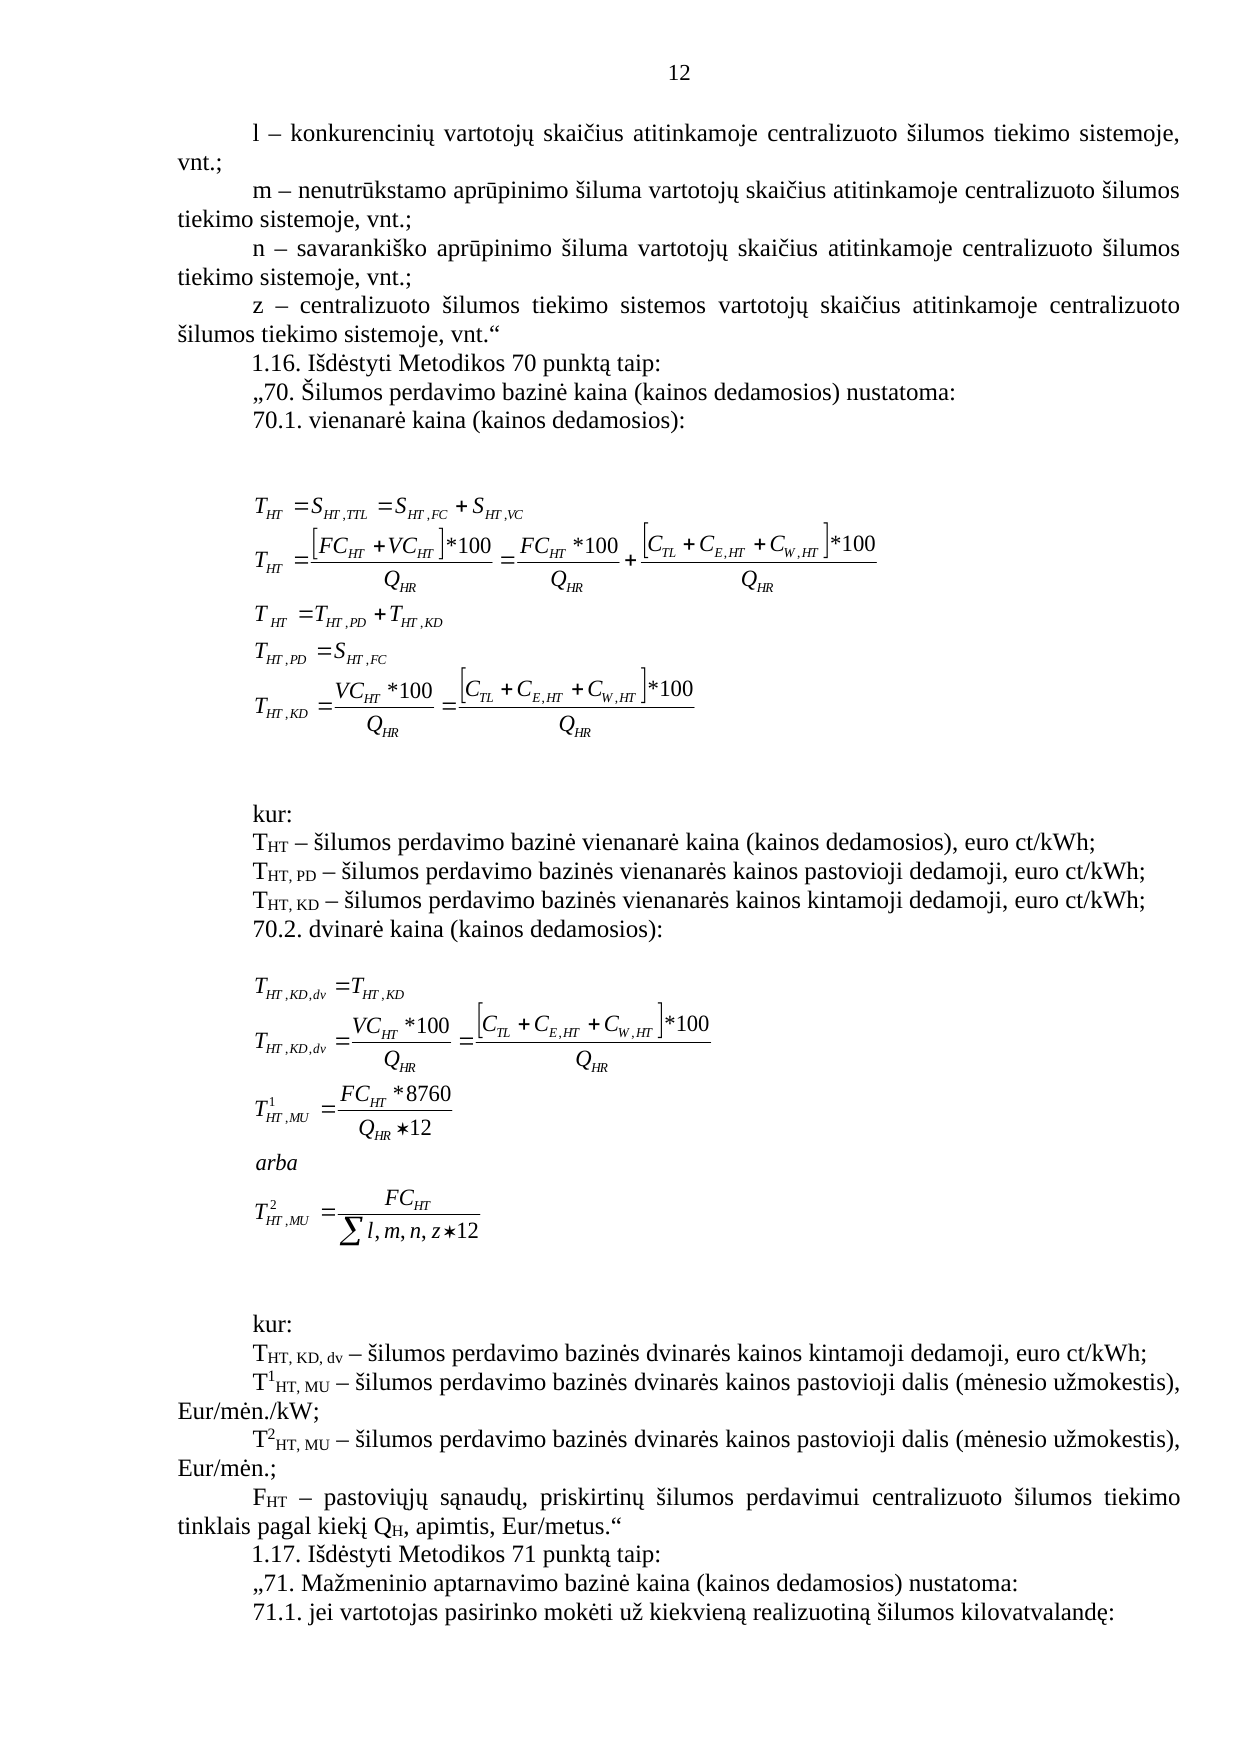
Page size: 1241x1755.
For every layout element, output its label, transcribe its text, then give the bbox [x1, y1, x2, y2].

text 1.17. Išdėstyti Metodikos 71 punktą taip: [251, 1539, 1181, 1568]
text 70.1. vienanarė kaina (kainos dedamosios): [177, 406, 1181, 463]
text 71.1. jei vartotojas pasirinko mokėti už kiekvieną realizuotiną šilumos kilovatvalandę: [177, 1597, 1181, 1626]
text „71. Mažmeninio aptarnavimo bazinė kaina (kainos dedamosios) nustatoma: [177, 1568, 1181, 1597]
text 1.16. Išdėstyti Metodikos 70 punktą taip: [251, 348, 1181, 377]
text T1HT, MU – šilumos perdavimo bazinės dvinarės kainos pastovioji dalis (mėnesio užmokestis), Eur/mėn./kW; [177, 1367, 1181, 1424]
text THT, KD – šilumos perdavimo bazinės vienanarės kainos kintamoji dedamoji, euro ct/kWh; [177, 885, 1181, 914]
text THT, PD – šilumos perdavimo bazinės vienanarės kainos pastovioji dedamoji, euro ct/kWh; [177, 856, 1181, 885]
text T2HT, MU – šilumos perdavimo bazinės dvinarės kainos pastovioji dalis (mėnesio užmokestis), Eur/mėn.; [177, 1424, 1181, 1482]
text n – savarankiško aprūpinimo šiluma vartotojų skaičius atitinkamoje centralizuoto šilumos tiekimo sistemoje, vnt.; [177, 233, 1181, 291]
text FHT – pastoviųjų sąnaudų, priskirtinų šilumos perdavimui centralizuoto šilumos tiekimo tinklais pagal kiekį QH, apimtis, Eur/metus.“ [177, 1482, 1181, 1539]
text 70.2. dvinarė kaina (kainos dedamosios): [177, 914, 1181, 942]
text kur: [177, 799, 1181, 827]
text THT – šilumos perdavimo bazinė vienanarė kaina (kainos dedamosios), euro ct/kWh; [177, 827, 1181, 856]
text l – konkurencinių vartotojų skaičius atitinkamoje centralizuoto šilumos tiekimo sistemoje, vnt.; [177, 118, 1181, 176]
text „70. Šilumos perdavimo bazinė kaina (kainos dedamosios) nustatoma: [177, 377, 1181, 406]
text z – centralizuoto šilumos tiekimo sistemos vartotojų skaičius atitinkamoje centralizuoto šilumos tiekimo sistemoje, vnt.“ [177, 291, 1181, 348]
text THT, KD, dv – šilumos perdavimo bazinės dvinarės kainos kintamoji dedamoji, euro ct/kWh; [177, 1338, 1181, 1367]
text kur: [177, 1309, 1181, 1338]
text m – nenutrūkstamo aprūpinimo šiluma vartotojų skaičius atitinkamoje centralizuoto šilumos tiekimo sistemoje, vnt.; [177, 176, 1181, 233]
